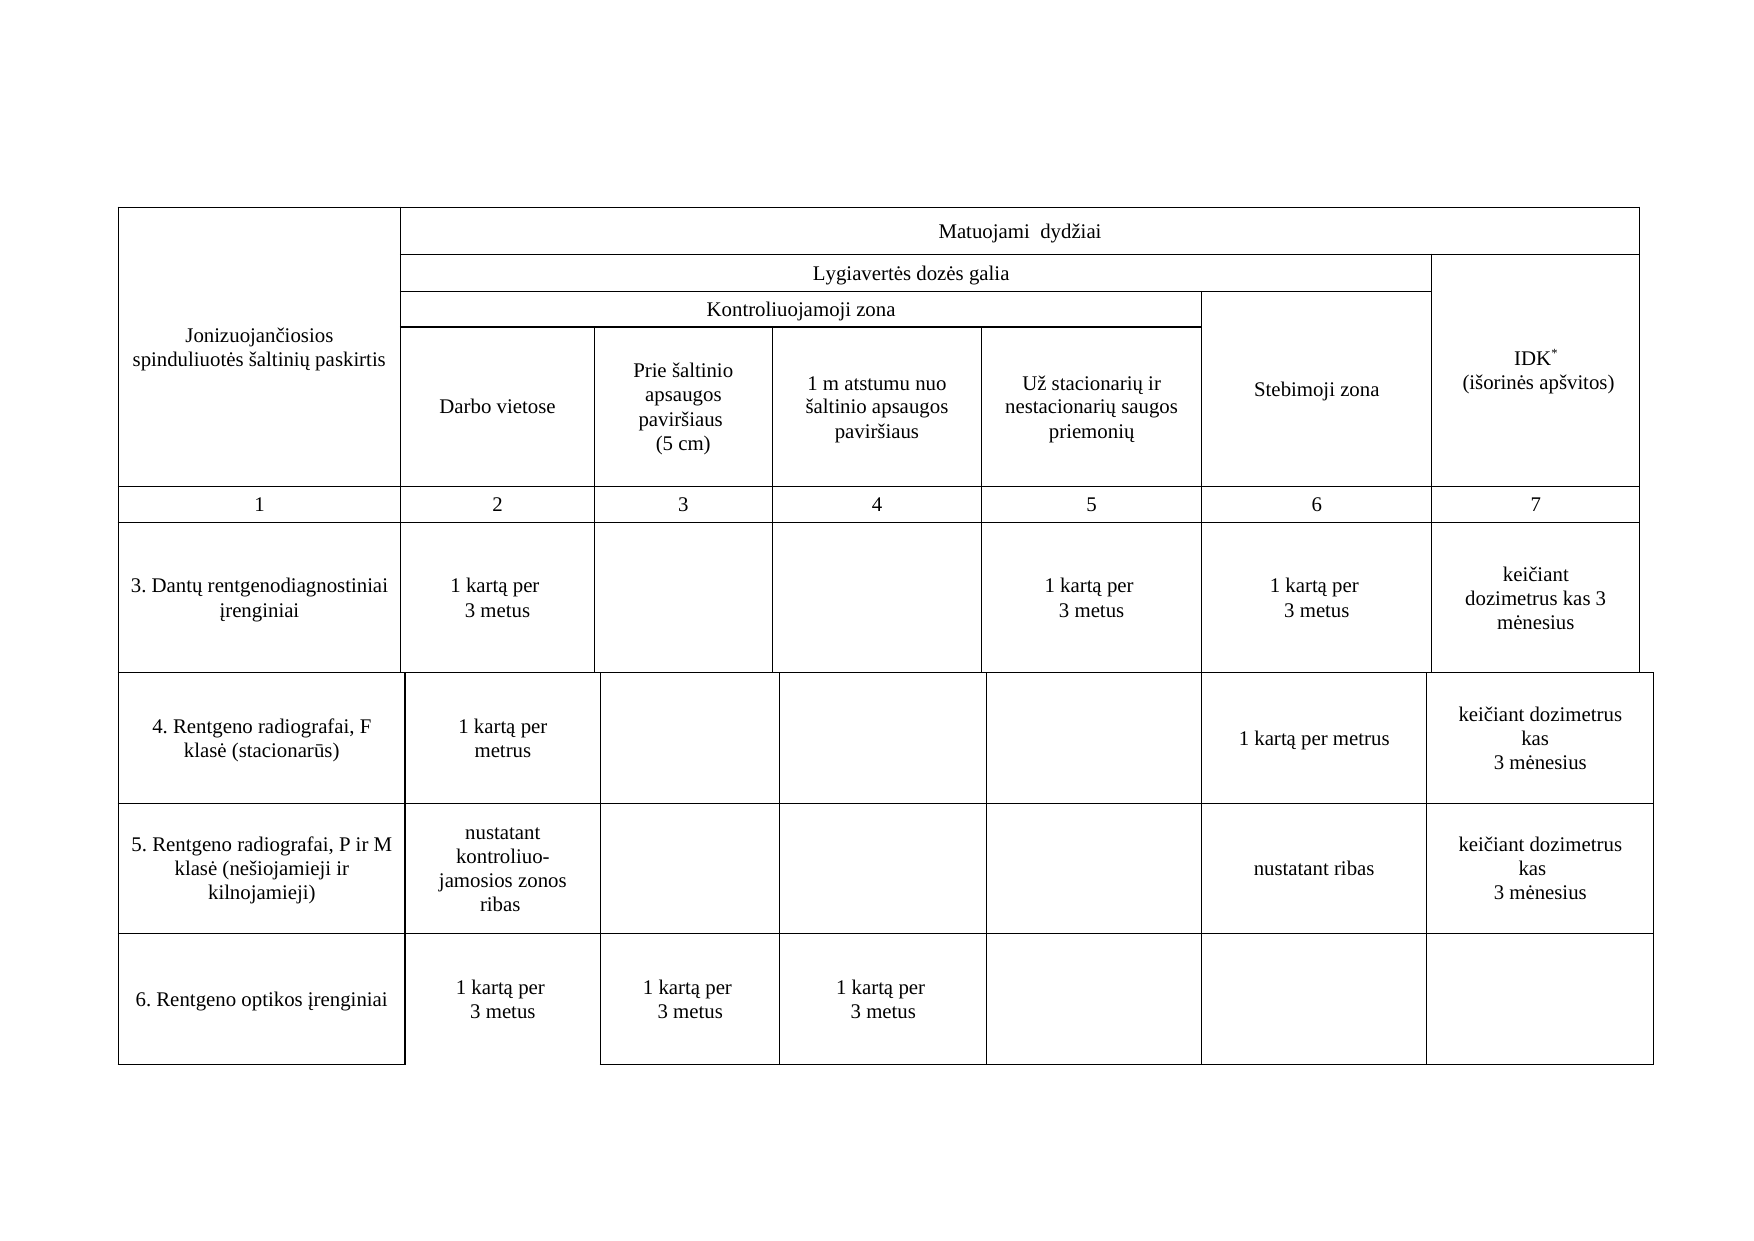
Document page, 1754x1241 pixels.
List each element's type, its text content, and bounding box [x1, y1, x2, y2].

table_cell [601, 673, 779, 802]
table_cell 2 [401, 487, 594, 522]
table_cell 1 kartą per 3 metus [1202, 523, 1431, 672]
table_cell 1 kartą per 3 metus [982, 523, 1201, 672]
table_header Matuojami dydžiai [401, 208, 1639, 253]
table_cell 1 [119, 487, 400, 522]
table_cell [1640, 522, 1654, 672]
table_cell [987, 673, 1201, 802]
table_cell [987, 934, 1201, 1064]
table_cell [987, 804, 1201, 933]
table_cell 5 [982, 487, 1201, 522]
table_cell keičiant dozimetrus kas 3 mėnesius [1427, 804, 1653, 933]
table_cell 7 [1432, 487, 1639, 522]
table_cell keičiant dozimetrus kas 3 mėnesius [1432, 523, 1639, 672]
table_cell 1 kartą per 3 metus [401, 523, 594, 672]
table_cell 1 kartą per 3 metus [601, 934, 779, 1064]
table_cell [1640, 326, 1654, 486]
table_cell [773, 523, 981, 672]
table_cell Už stacionarių ir nestacionarių saugos priemonių [982, 328, 1201, 486]
table_cell [601, 804, 779, 933]
table_cell [780, 804, 986, 933]
table_cell Darbo vietose [401, 328, 594, 486]
table_cell IDK* (išorinės apšvitos) [1432, 255, 1639, 486]
table_cell 3 [595, 487, 772, 522]
table_cell keičiant dozimetrus kas 3 mėnesius [1427, 673, 1653, 802]
table_cell 4 [773, 487, 981, 522]
table_cell 1 kartą per metrus [1202, 673, 1426, 802]
table_cell 1 kartą per metrus [406, 673, 600, 802]
table_cell Stebimoji zona [1202, 292, 1431, 486]
table_cell 1 kartą per 3 metus [406, 934, 600, 1064]
table_cell 3. Dantų rentgenodiagnostiniai įrenginiai [119, 523, 400, 672]
table_cell nustatant ribas [1202, 804, 1426, 933]
table_cell [1640, 254, 1654, 291]
table_cell 4. Rentgeno radiografai, F klasė (stacionarūs) [119, 673, 404, 802]
table_cell nustatant kontroliuo-jamosios zonos ribas [406, 804, 600, 933]
table_cell 6. Rentgeno optikos įrenginiai [119, 934, 404, 1064]
table_cell [1427, 934, 1653, 1064]
table_cell 1 m atstumu nuo šaltinio apsaugos paviršiaus [773, 328, 981, 486]
table_cell [1202, 934, 1426, 1064]
table_header [1640, 207, 1654, 253]
table_cell 5. Rentgeno radiografai, P ir M klasė (nešiojamieji ir kilnojamieji) [119, 804, 404, 933]
table_cell Kontroliuojamoji zona [401, 292, 1201, 326]
table_cell [1640, 291, 1654, 326]
table_cell [780, 673, 986, 802]
table_cell 6 [1202, 487, 1431, 522]
table_header Jonizuojančiosios spinduliuotės šaltinių paskirtis [119, 208, 400, 486]
table_cell Prie šaltinio apsaugos paviršiaus (5 cm) [595, 328, 772, 486]
table_cell Lygiavertės dozės galia [401, 255, 1431, 291]
table_cell 1 kartą per 3 metus [780, 934, 986, 1064]
table_cell [1640, 486, 1654, 522]
table_cell [595, 523, 772, 672]
